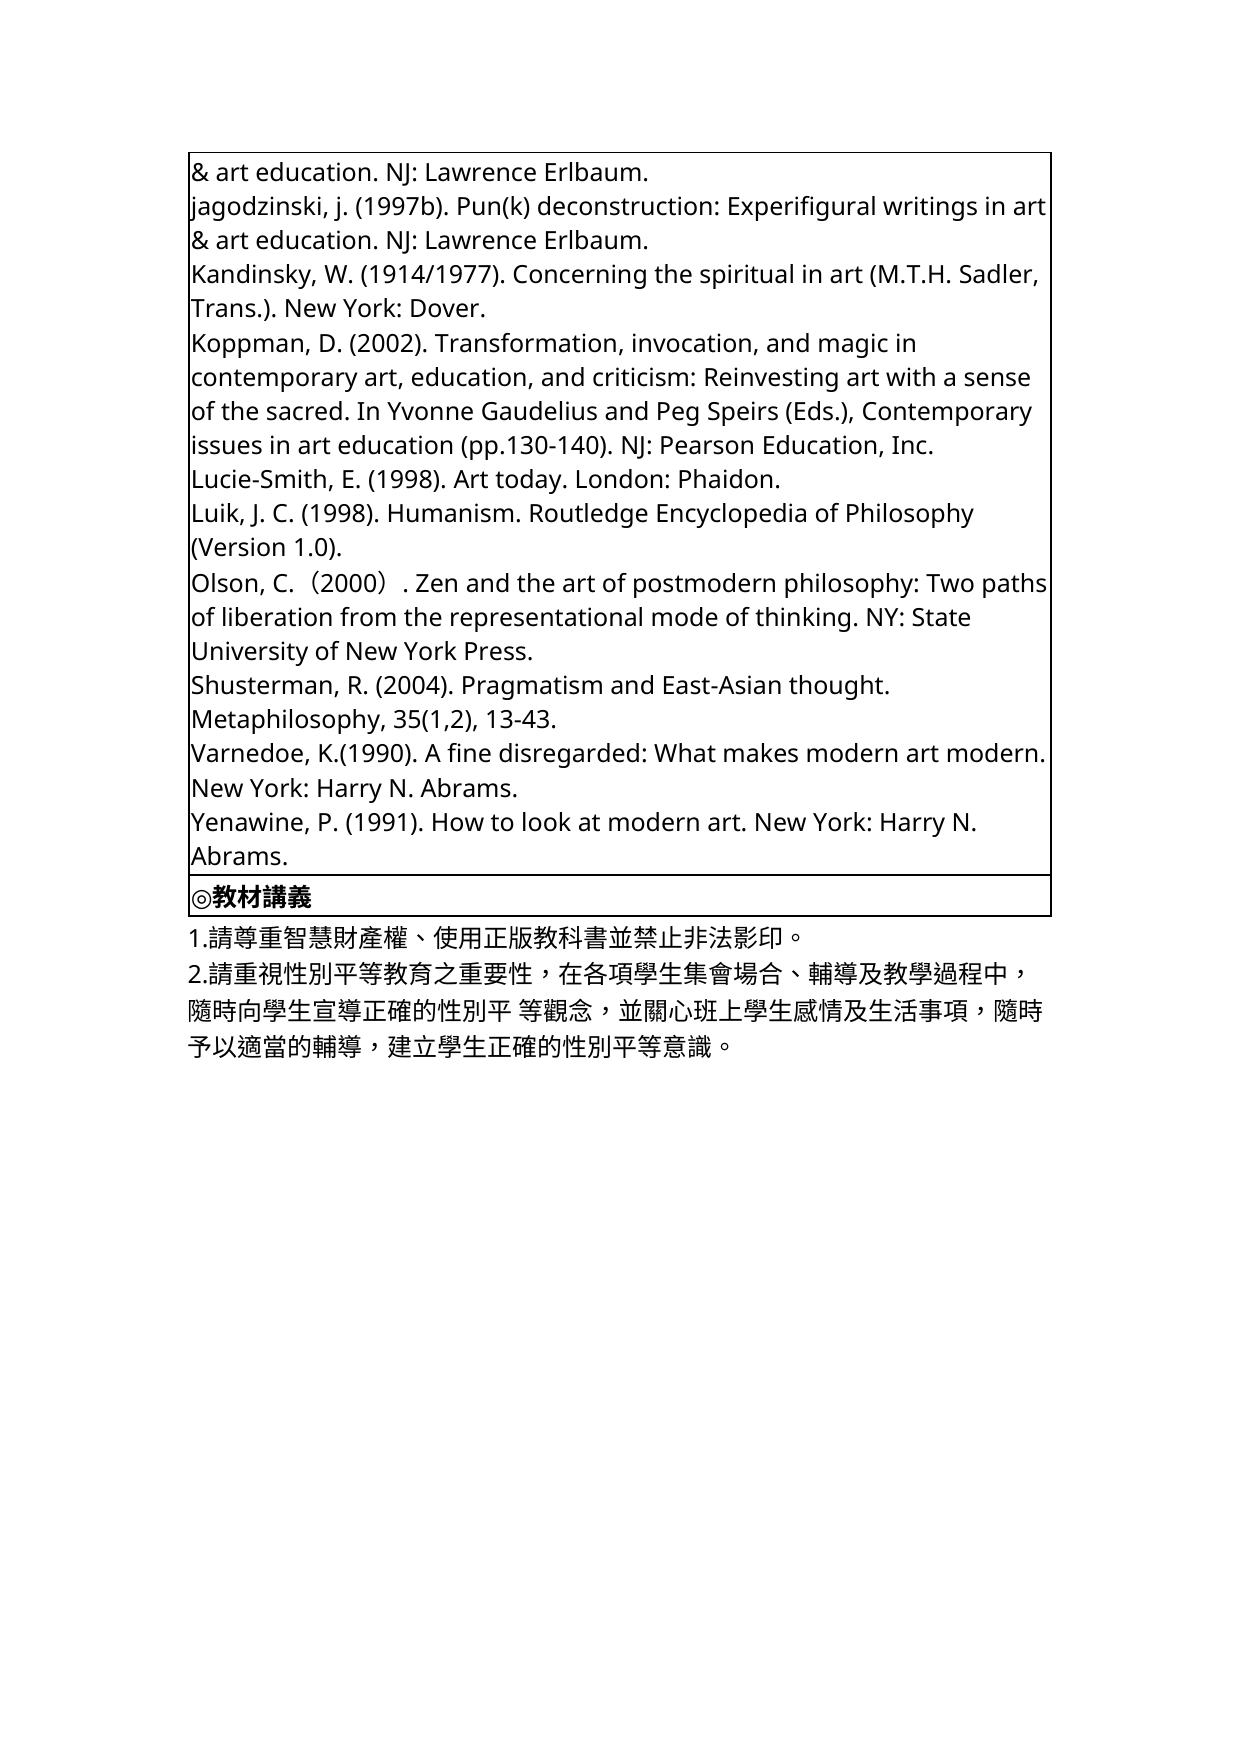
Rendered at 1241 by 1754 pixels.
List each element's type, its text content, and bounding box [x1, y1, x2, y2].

table_cell ◎教材講義 [190, 876, 1050, 915]
text 1.請尊重智慧財產權、使用正版教科書並禁止非法影印。 2.請重視性別平等教育之重要性，在各項學生集會場合、輔導及教學過程中，隨時向學生宣導正確的性別平 等觀念，並關心班上學生感情及生活事項，隨時予以適當的輔導，建立學生正確的性別平等意識。 [187, 918, 1053, 1063]
table_cell & art education. NJ: Lawrence Erlbaum. jagodzinski, j. (1997b). Pun(k) deconstruction: Experifigural writings in art & art education. NJ: Lawrence Erlbaum. Kandinsky, W. (1914/1977). Concerning the spiritual in art (M.T.H. Sadler, Trans.). New York: Dover. Koppman, D. (2002). Transformation, invocation, and magic in contemporary art, education, and criticism: Reinvesting art with a sense of the sacred. In Yvonne Gaudelius and Peg Speirs (Eds.), Contemporary issues in art education (pp.130-140). NJ: Pearson Education, Inc. Lucie-Smith, E. (1998). Art today. London: Phaidon. Luik, J. C. (1998). Humanism. Routledge Encyclopedia of Philosophy (Version 1.0). Olson, C.（2000）. Zen and the art of postmodern philosophy: Two paths of liberation from the representational mode of thinking. NY: State University of New York Press. Shusterman, R. (2004). Pragmatism and East-Asian thought. Metaphilosophy, 35(1,2), 13-43. Varnedoe, K.(1990). A fine disregarded: What makes modern art modern. New York: Harry N. Abrams. Yenawine, P. (1991). How to look at modern art. New York: Harry N. Abrams. [190, 153, 1050, 874]
